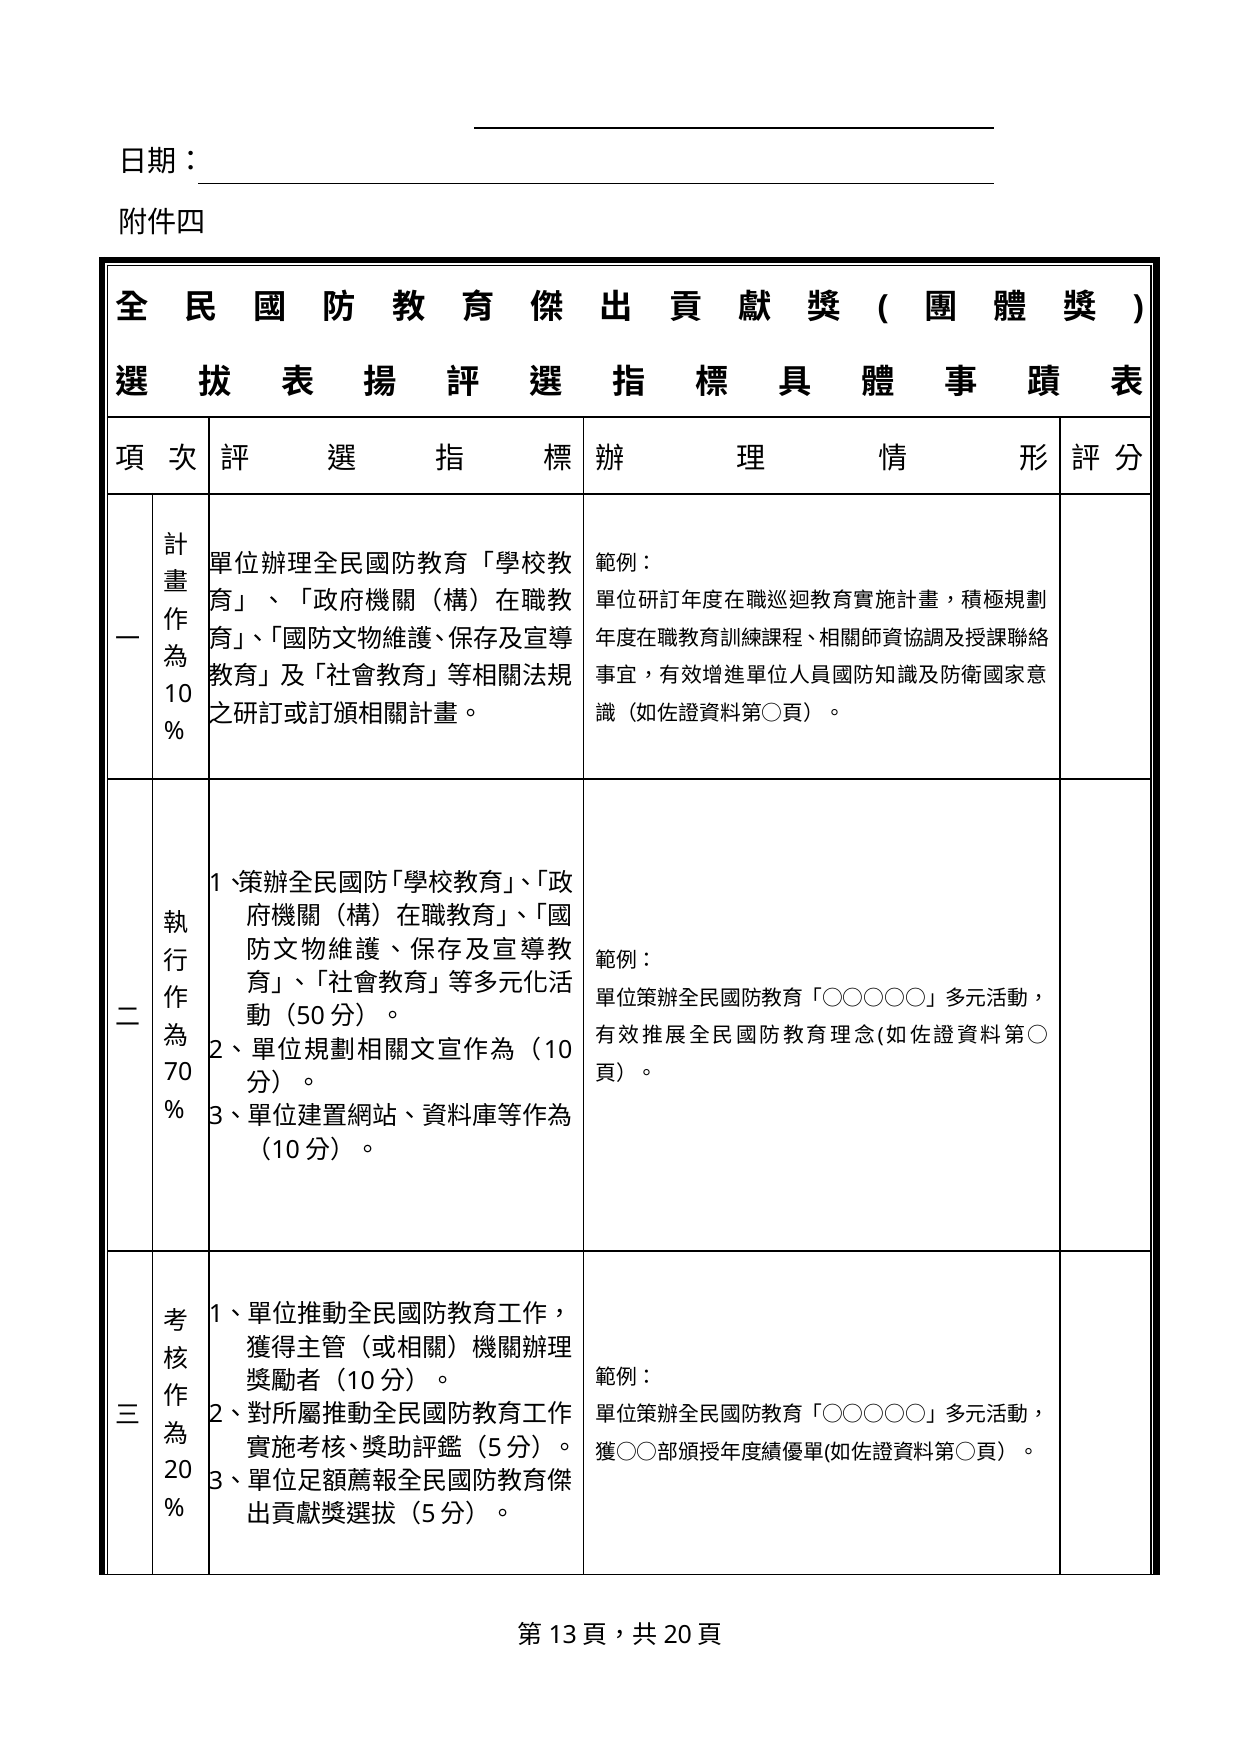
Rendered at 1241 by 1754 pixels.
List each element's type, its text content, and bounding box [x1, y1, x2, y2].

table_cell 執行作為70% [153, 780, 208, 1250]
table_cell 辦理情形 [584, 418, 1059, 493]
table_cell [1061, 495, 1150, 778]
table_cell 範例： 單位策辦全民國防教育「○○○○○」多元活動，獲○○部頒授年度績優單(如佐證資料第○頁）。 [584, 1252, 1059, 1574]
table_cell 一 [108, 495, 152, 778]
table_cell 1、單位推動全民國防教育工作，獲得主管（或相關）機關辦理獎勵者（10分）。 2、對所屬推動全民國防教育工作實施考核、獎助評鑑（5分）。 3、單位足額薦報全民國防教育傑出貢獻獎選拔（5分）。 [210, 1252, 583, 1574]
table_cell 評選指標 [210, 418, 583, 493]
table_cell 項次 [108, 418, 208, 493]
table_cell [1061, 1252, 1150, 1574]
table_cell 二 [108, 780, 152, 1250]
table_cell 範例： 單位策辦全民國防教育「○○○○○」多元活動，有效推展全民國防教育理念(如佐證資料第○頁）。 [584, 780, 1059, 1250]
table_cell 考核作為 20% [153, 1252, 208, 1574]
table_cell 1、策辦全民國防「學校教育」、「政府機關（構）在職教育」、「國防文物維護、保存及宣導教育」、「社會教育」等多元化活動（50分）。 2、單位規劃相關文宣作為（10分）。 3、單位建置網站、資料庫等作為（10分）。 [210, 780, 583, 1250]
table_cell 範例： 單位研訂年度在職巡迴教育實施計畫，積極規劃年度在職教育訓練課程、相關師資協調及授課聯絡事宜，有效增進單位人員國防知識及防衛國家意識（如佐證資料第○頁）。 [584, 495, 1059, 778]
table_cell [1061, 780, 1150, 1250]
text 附件四 [118, 182, 1122, 257]
text 日期： [118, 130, 1122, 182]
table_cell 評分 [1061, 418, 1150, 493]
table_header 全民國防教育傑出貢獻獎(團體獎) 選拔表揚評選指標具體事蹟表 [108, 266, 1150, 416]
table_cell 單位辦理全民國防教育「學校教育」、「政府機關（構）在職教育」、「國防文物維護、保存及宣導教育」及「社會教育」等相關法規之研訂或訂頒相關計畫。 [210, 495, 583, 778]
table_cell 計 畫 作 為 10% [153, 495, 208, 778]
table_cell 三 [108, 1252, 152, 1574]
